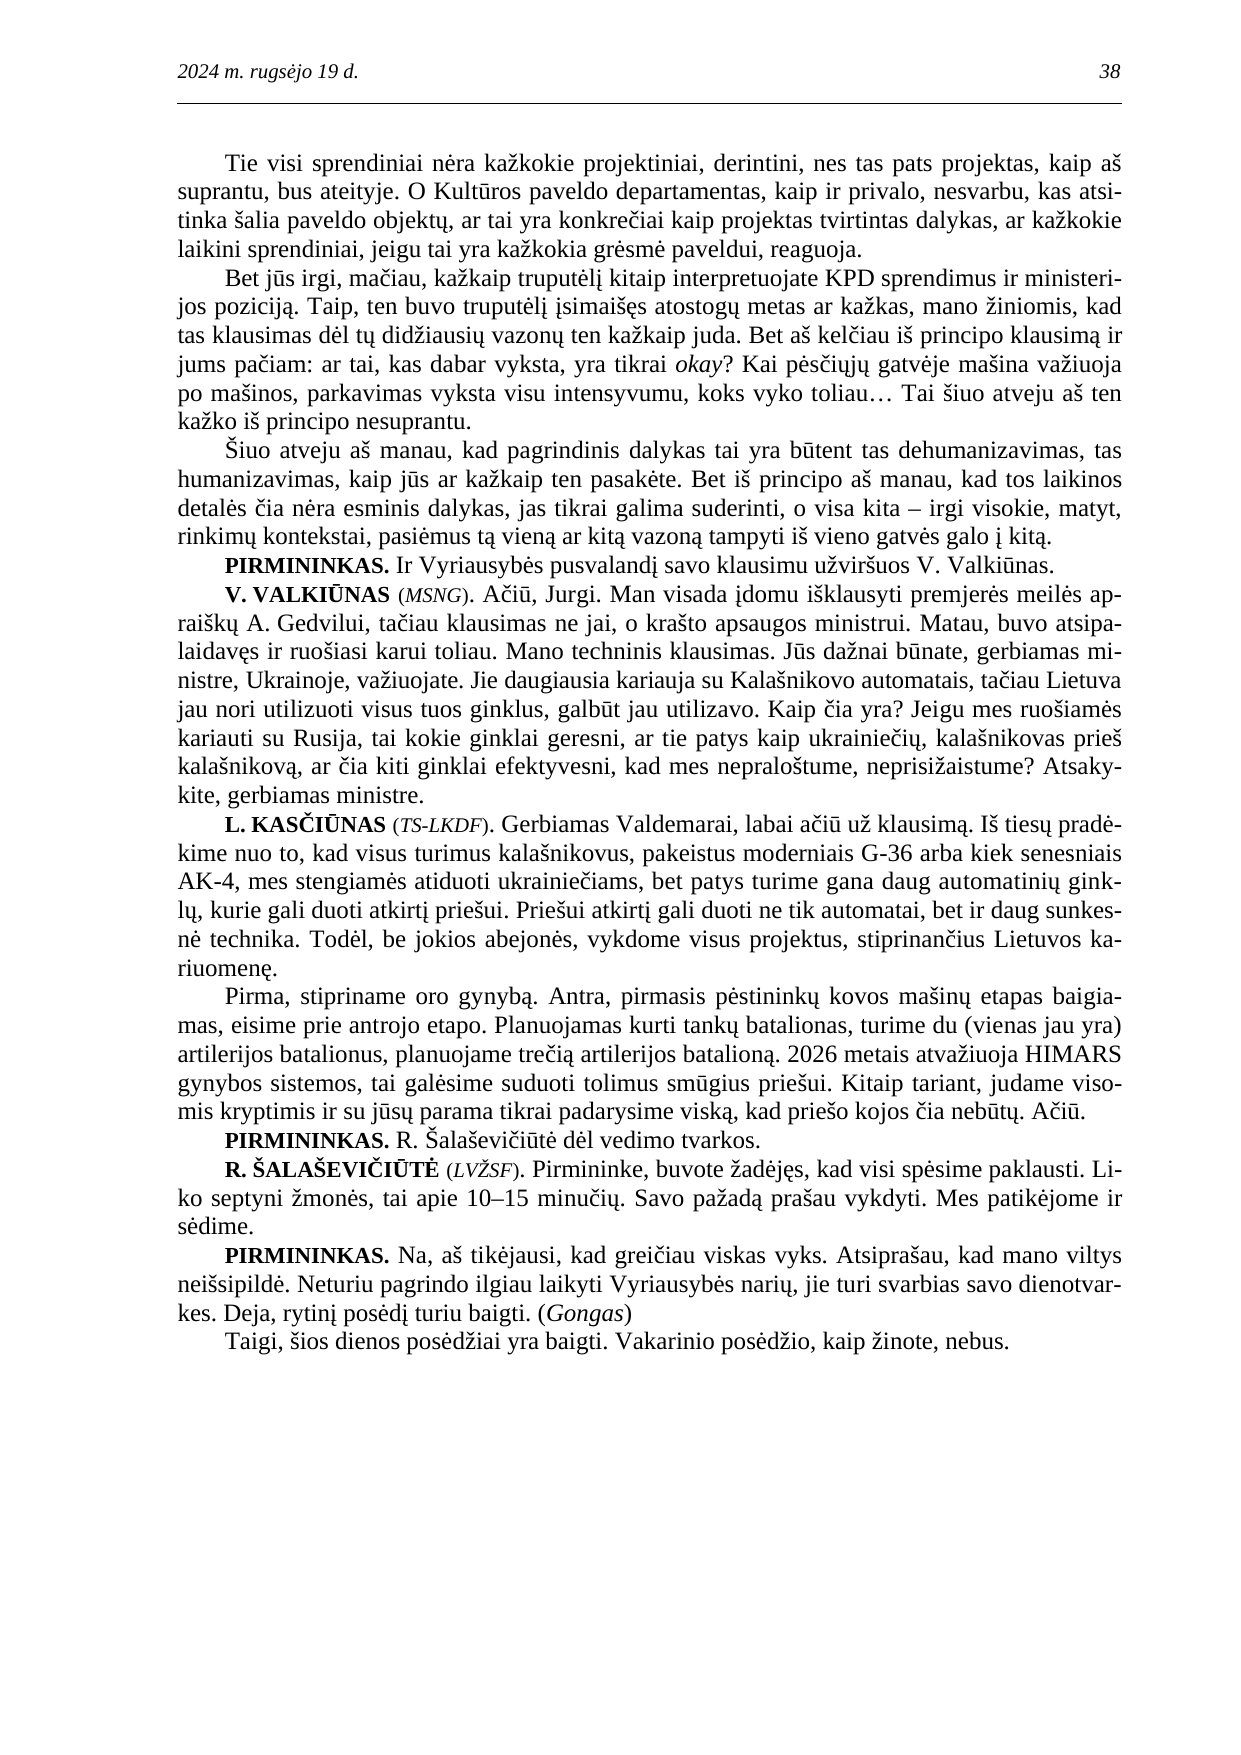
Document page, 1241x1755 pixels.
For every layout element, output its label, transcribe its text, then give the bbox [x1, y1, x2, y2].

text R. ŠALAŠEVIČIŪTĖ (LVŽSF). Pir­mi­nin­ke, bu­vo­te ža­dė­jęs, kad vi­si spė­si­me pa­klaus­ti. Li­ko sep­ty­ni žmo­nės, tai apie 10–15 mi­nu­čių. Sa­vo pa­ža­dą pra­šau vyk­dy­ti. Mes pa­ti­kė­jo­me ir sė­di­me. [177, 1154, 1122, 1240]
text PIRMININKAS. Na, aš ti­kė­jau­si, kad grei­čiau vis­kas vyks. At­si­pra­šau, kad ma­no vil­tys ne­iš­si­pil­dė. Ne­tu­riu pa­grin­do il­giau lai­ky­ti Vy­riau­sy­bės na­rių, jie tu­ri svar­bias sa­vo die­no­tvar­kes. De­ja, ry­ti­nį po­sė­dį tu­riu baig­ti. (Gon­gas) [177, 1240, 1122, 1326]
text V. VALKIŪNAS (MSNG). Ačiū, Jur­gi. Man vi­sa­da įdo­mu iš­klau­sy­ti prem­je­rės mei­lės ap­raiš­kų A. Ged­vi­lui, ta­čiau klau­si­mas ne jai, o kraš­to ap­sau­gos mi­nist­rui. Ma­tau, bu­vo at­si­pa­lai­da­vęs ir ruo­šia­si ka­rui to­liau. Ma­no tech­ni­nis klau­si­mas. Jūs daž­nai bū­na­te, ger­bia­mas mi­nist­re, Uk­rai­no­je, va­žiuo­ja­te. Jie dau­giau­sia ka­riau­ja su Ka­laš­ni­ko­vo au­to­ma­tais, ta­čiau Lie­tu­va jau no­ri uti­li­zuo­ti vi­sus tuos gin­klus, gal­būt jau uti­li­za­vo. Kaip čia yra? Jei­gu mes ruo­šia­mės ka­riau­ti su Ru­si­ja, tai ko­kie gin­klai ge­res­ni, ar tie pa­tys kaip uk­rai­nie­čių, ka­laš­ni­ko­vas prieš ka­laš­ni­ko­vą, ar čia ki­ti gin­klai efek­ty­ves­ni, kad mes ne­pra­loš­tu­me, ne­pri­si­žais­tu­me? At­sa­ky­ki­te, ger­bia­mas mi­nist­re. [177, 579, 1122, 809]
text Tai­gi, šios die­nos po­sė­džiai yra baig­ti. Va­ka­ri­nio po­sė­džio, kaip ži­no­te, ne­bus. [177, 1326, 1122, 1355]
text L. KASČIŪNAS (TS-LKDF). Ger­bia­mas Val­de­ma­rai, la­bai ačiū už klau­si­mą. Iš tie­sų pra­dė­ki­me nuo to, kad vi­sus tu­ri­mus ka­laš­ni­ko­vus, pa­keis­tus mo­der­niais G-36 ar­ba kiek se­nes­niais AK-4, mes sten­gia­mės ati­duo­ti uk­rai­nie­čiams, bet pa­tys tu­ri­me ga­na daug au­to­ma­ti­nių gin­k­lų, ku­rie ga­li duo­ti at­kir­tį prie­šui. Prie­šui at­kir­tį ga­li duo­ti ne tik au­to­ma­tai, bet ir daug sun­kes­nė tech­ni­ka. To­dėl, be jo­kios abe­jo­nės, vyk­do­me vi­sus pro­jek­tus, stip­ri­nan­čius Lie­tu­vos ka­riuo­me­nę. [177, 809, 1122, 981]
text Šiuo at­ve­ju aš ma­nau, kad pa­grin­di­nis da­ly­kas tai yra bū­tent tas de­hu­ma­ni­za­vi­mas, tas hu­ma­ni­za­vi­mas, kaip jūs ar kaž­kaip ten pa­sa­kė­te. Bet iš prin­ci­po aš ma­nau, kad tos lai­ki­nos de­ta­lės čia nė­ra es­mi­nis da­ly­kas, jas tik­rai ga­li­ma su­de­rin­ti, o vi­sa ki­ta – ir­gi vi­so­kie, ma­tyt, rin­ki­mų kon­teks­tai, pa­si­ė­mus tą vie­ną ar ki­tą va­zo­ną tam­py­ti iš vie­no gat­vės ga­lo į ki­tą. [177, 435, 1122, 550]
text PIRMININKAS. R. Ša­la­še­vi­čiū­tė dėl ve­di­mo tvar­kos. [177, 1125, 1122, 1154]
text PIRMININKAS. Ir Vy­riau­sy­bės pus­va­lan­dį sa­vo klau­si­mu už­vir­šuos V. Val­kiū­nas. [177, 550, 1122, 579]
text Pir­ma, stip­ri­na­me oro gy­ny­bą. An­tra, pir­ma­sis pės­ti­nin­kų ko­vos ma­ši­nų eta­pas bai­gia­mas, ei­si­me prie ant­ro­jo eta­po. Pla­nuo­ja­mas kur­ti tan­kų ba­ta­lio­nas, tu­ri­me du (vie­nas jau yra) ar­ti­le­ri­jos ba­ta­lio­nus, pla­nuo­ja­me tre­čią ar­ti­le­ri­jos ba­ta­lio­ną. 2026 me­tais at­va­žiuo­ja HIMARS gy­ny­bos sis­te­mos, tai ga­lė­si­me su­duo­ti to­li­mus smū­gius prie­šui. Ki­taip ta­riant, ju­da­me vi­so­mis kryp­ti­mis ir su jū­sų pa­ra­ma tik­rai pa­da­ry­si­me vis­ką, kad prie­šo ko­jos čia ne­bū­tų. Ačiū. [177, 981, 1122, 1125]
text Tie vi­si spren­di­niai nė­ra kaž­ko­kie pro­jek­ti­niai, de­rin­ti­ni, nes tas pats pro­jek­tas, kaip aš su­pran­tu, bus at­ei­ty­je. O Kul­tū­ros pa­vel­do de­par­ta­men­tas, kaip ir pri­va­lo, ne­svar­bu, kas at­si­tin­ka ša­lia pa­vel­do ob­jek­tų, ar tai yra kon­kre­čiai kaip pro­jek­tas tvir­tin­tas da­ly­kas, ar kaž­ko­kie lai­ki­ni spren­di­niai, jei­gu tai yra kaž­ko­kia grės­mė pa­vel­dui, re­a­guo­ja. [177, 148, 1122, 263]
text Bet jūs ir­gi, ma­čiau, kaž­kaip tru­pu­tė­lį ki­taip in­ter­pre­tuo­ja­te KPD spren­di­mus ir mi­nis­te­ri­jos po­zi­ci­ją. Taip, ten bu­vo tru­pu­tė­lį įsi­mai­šęs atos­to­gų me­tas ar kaž­kas, ma­no ži­nio­mis, kad tas klau­si­mas dėl tų di­džiau­sių va­zo­nų ten kaž­kaip ju­da. Bet aš kel­čiau iš prin­ci­po klau­si­mą ir jums pa­čiam: ar tai, kas da­bar vyks­ta, yra tik­rai okay? Kai pės­čių­jų gat­vė­je ma­ši­na va­žiuo­ja po ma­ši­nos, par­ka­vi­mas vyks­ta vi­su in­ten­sy­vu­mu, koks vy­ko to­liau… Tai šiuo at­ve­ju aš ten kaž­ko iš prin­ci­po ne­su­pran­tu. [177, 263, 1122, 435]
